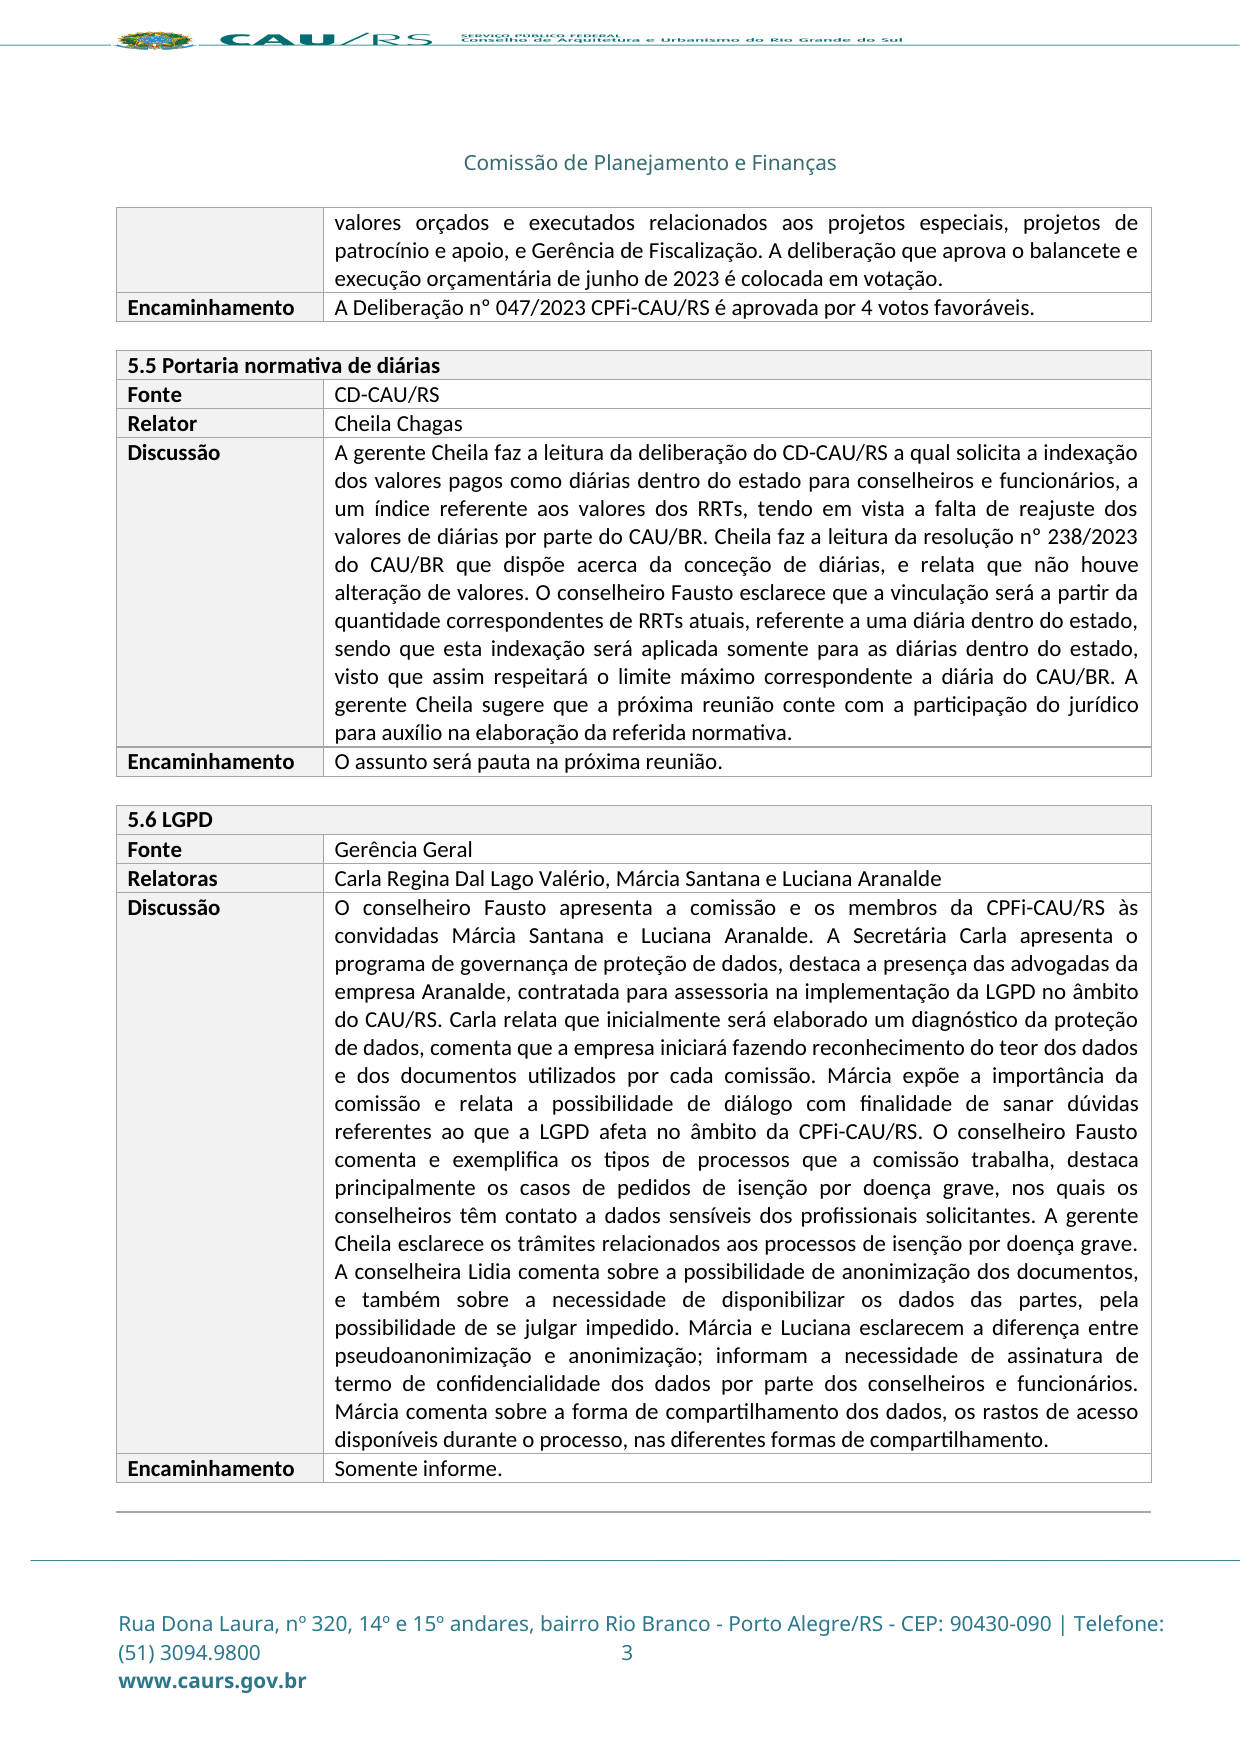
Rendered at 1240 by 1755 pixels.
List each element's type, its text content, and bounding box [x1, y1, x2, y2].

table_cell Encaminhamento [117, 748, 323, 776]
table_cell valores orçados e executados relacionados aos projetos especiais, projetos de patrocínio e apoio, e Gerência de Fiscalização. A deliberação que aprova o balancete e execução orçamentária de junho de 2023 é colocada em votação. [324, 208, 1151, 292]
table_cell Fonte [117, 835, 323, 863]
table_cell Relator [117, 409, 323, 437]
table_cell Encaminhamento [117, 293, 323, 321]
table_cell Somente informe. [324, 1454, 1151, 1482]
table_cell Fonte [117, 380, 323, 408]
table_cell A gerente Cheila faz a leitura da deliberação do CD-CAU/RS a qual solicita a indexação dos valores pagos como diárias dentro do estado para conselheiros e funcionários, a um índice referente aos valores dos RRTs, tendo em vista a falta de reajuste dos valores de diárias por parte do CAU/BR. Cheila faz a leitura da resolução nº 238/2023 do CAU/BR que dispõe acerca da conceção de diárias, e relata que não houve alteração de valores. O conselheiro Fausto esclarece que a vinculação será a partir da quantidade correspondentes de RRTs atuais, referente a uma diária dentro do estado, sendo que esta indexação será aplicada somente para as diárias dentro do estado, visto que assim respeitará o limite máximo correspondente a diária do CAU/BR. A gerente Cheila sugere que a próxima reunião conte com a participação do jurídico para auxílio na elaboração da referida normativa. [324, 438, 1151, 746]
table_cell Encaminhamento [117, 1454, 323, 1482]
table_cell 5.6 LGPD [117, 806, 1151, 834]
table_cell O assunto será pauta na próxima reunião. [324, 748, 1151, 776]
table_cell A Deliberação nº 047/2023 CPFi-CAU/RS é aprovada por 4 votos favoráveis. [324, 293, 1151, 321]
table_cell Discussão [117, 438, 323, 746]
table_cell O conselheiro Fausto apresenta a comissão e os membros da CPFi-CAU/RS às convidadas Márcia Santana e Luciana Aranalde. A Secretária Carla apresenta o programa de governança de proteção de dados, destaca a presença das advogadas da empresa Aranalde, contratada para assessoria na implementação da LGPD no âmbito do CAU/RS. Carla relata que inicialmente será elaborado um diagnóstico da proteção de dados, comenta que a empresa iniciará fazendo reconhecimento do teor dos dados e dos documentos utilizados por cada comissão. Márcia expõe a importância da comissão e relata a possibilidade de diálogo com finalidade de sanar dúvidas referentes ao que a LGPD afeta no âmbito da CPFi-CAU/RS. O conselheiro Fausto comenta e exemplifica os tipos de processos que a comissão trabalha, destaca principalmente os casos de pedidos de isenção por doença grave, nos quais os conselheiros têm contato a dados sensíveis dos profissionais solicitantes. A gerente Cheila esclarece os trâmites relacionados aos processos de isenção por doença grave. A conselheira Lidia comenta sobre a possibilidade de anonimização dos documentos, e também sobre a necessidade de disponibilizar os dados das partes, pela possibilidade de se julgar impedido. Márcia e Luciana esclarecem a diferença entre pseudoanonimização e anonimização; informam a necessidade de assinatura de termo de confidencialidade dos dados por parte dos conselheiros e funcionários. Márcia comenta sobre a forma de compartilhamento dos dados, os rastos de acesso disponíveis durante o processo, nas diferentes formas de compartilhamento. [324, 893, 1151, 1453]
table_cell 5.5 Portaria normativa de diárias [117, 351, 1151, 379]
table_cell Cheila Chagas [324, 409, 1151, 437]
table_cell CD-CAU/RS [324, 380, 1151, 408]
table_cell [116, 322, 1151, 350]
table_cell Gerência Geral [324, 835, 1151, 863]
table_cell [116, 1483, 1151, 1511]
table_cell Relatoras [117, 864, 323, 892]
table_cell Carla Regina Dal Lago Valério, Márcia Santana e Luciana Aranalde [324, 864, 1151, 892]
table_cell [117, 208, 323, 292]
table_cell Discussão [117, 893, 323, 1453]
table_cell [116, 777, 1151, 804]
